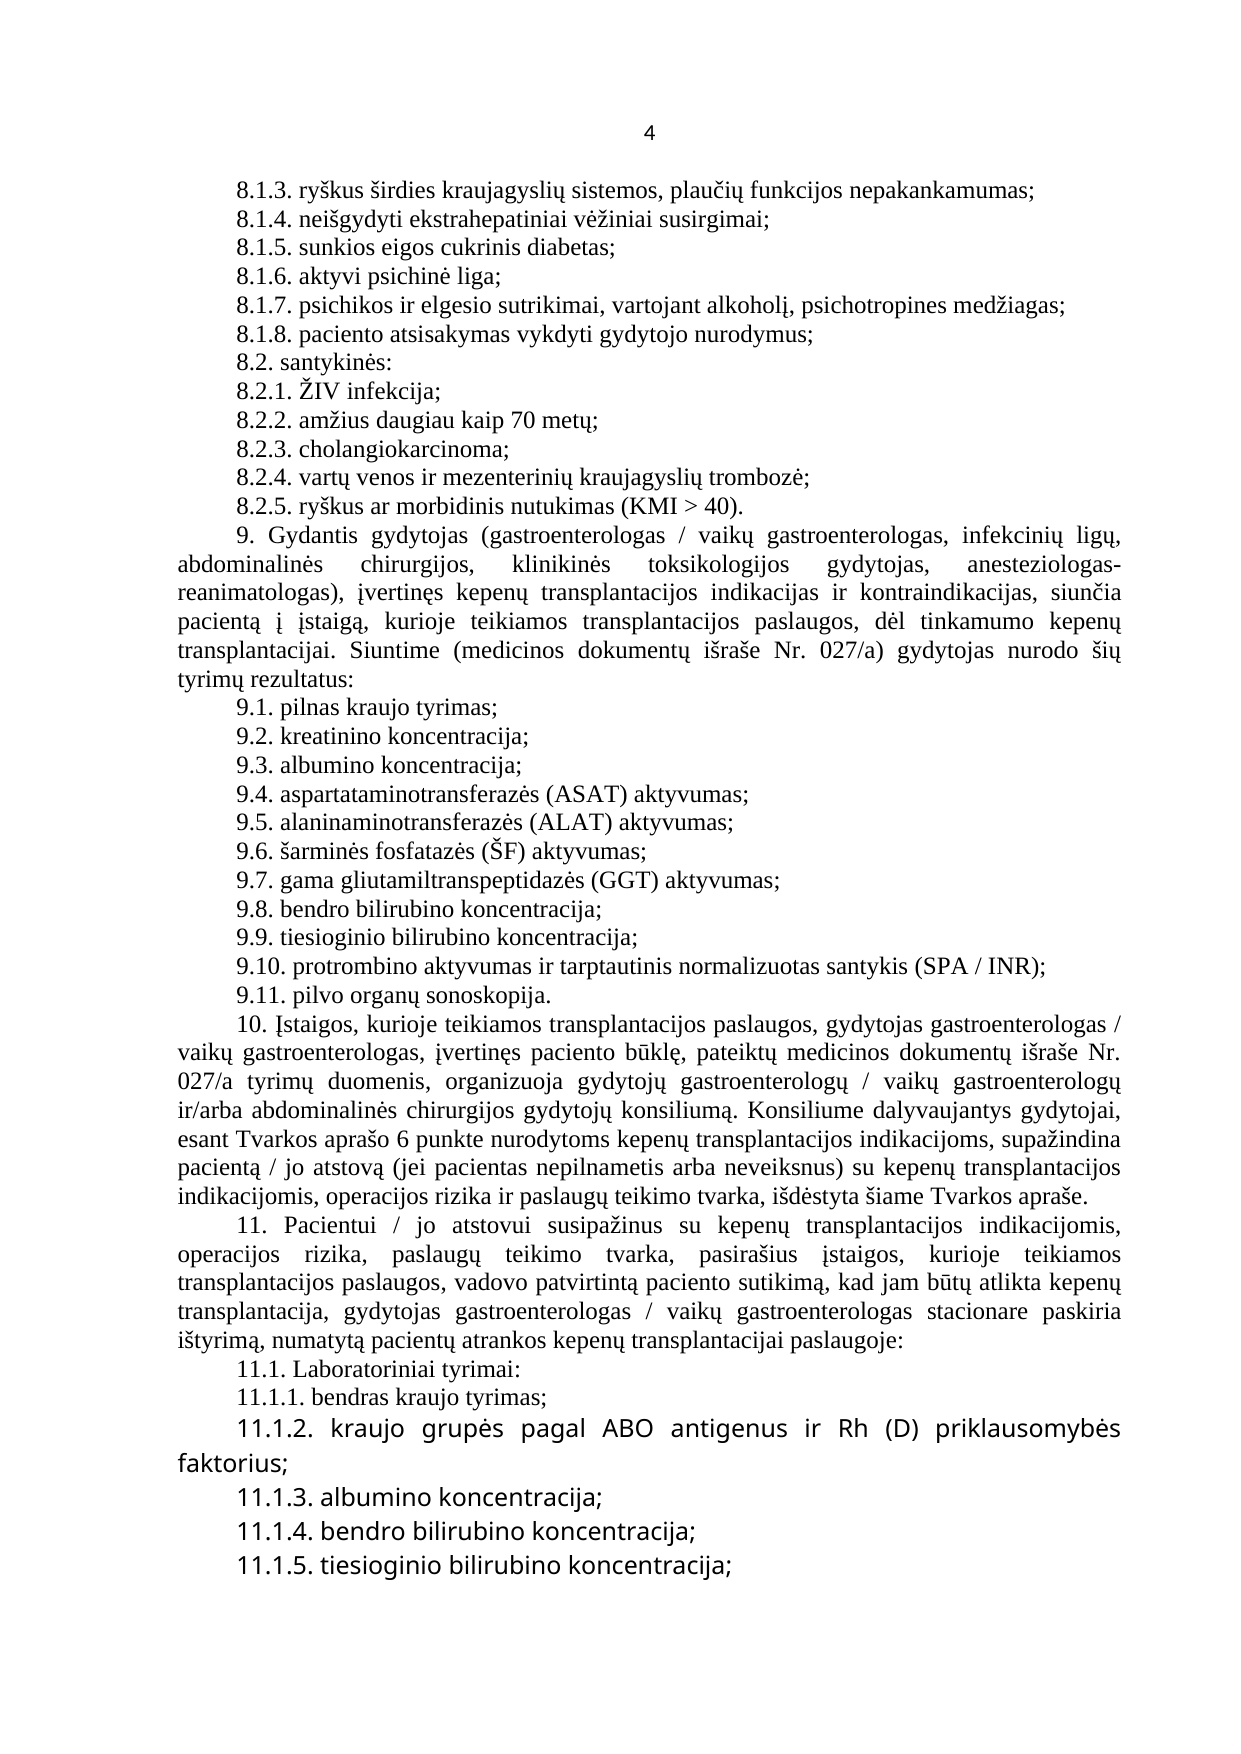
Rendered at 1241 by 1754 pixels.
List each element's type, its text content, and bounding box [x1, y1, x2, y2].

text 9.5. alaninaminotransferazės (ALAT) aktyvumas; [177, 807, 1122, 836]
text 9. Gydantis gydytojas (gastroenterologas / vaikų gastroenterologas, infekcinių ligų, abdominalinės chirurgijos, klinikinės toksikologijos gydytojas, anesteziologas-reanimatologas), įvertinęs kepenų transplantacijos indikacijas ir kontraindikacijas, siunčia pacientą į įstaigą, kurioje teikiamos transplantacijos paslaugos, dėl tinkamumo kepenų transplantacijai. Siuntime (medicinos dokumentų išraše Nr. 027/a) gydytojas nurodo šių tyrimų rezultatus: [177, 520, 1122, 692]
text 8.2.3. cholangiokarcinoma; [177, 434, 1122, 462]
text 9.11. pilvo organų sonoskopija. [177, 980, 1122, 1009]
text 8.1.7. psichikos ir elgesio sutrikimai, vartojant alkoholį, psichotropines medžiagas; [177, 290, 1122, 319]
text 8.1.4. neišgydyti ekstrahepatiniai vėžiniai susirgimai; [177, 204, 1122, 232]
text 9.8. bendro bilirubino koncentracija; [177, 894, 1122, 922]
text 11.1.3. albumino koncentracija; [177, 1479, 1122, 1513]
text 9.6. šarminės fosfatazės (ŠF) aktyvumas; [177, 836, 1122, 865]
text 8.1.3. ryškus širdies kraujagyslių sistemos, plaučių funkcijos nepakankamumas; [177, 175, 1122, 204]
text 9.10. protrombino aktyvumas ir tarptautinis normalizuotas santykis (SPA / INR); [177, 951, 1122, 980]
text 11.1.1. bendras kraujo tyrimas; [177, 1382, 1122, 1411]
text 8.2.1. ŽIV infekcija; [177, 376, 1122, 405]
text 8.1.6. aktyvi psichinė liga; [177, 261, 1122, 290]
text 10. Įstaigos, kurioje teikiamos transplantacijos paslaugos, gydytojas gastroenterologas / vaikų gastroenterologas, įvertinęs paciento būklę, pateiktų medicinos dokumentų išraše Nr. 027/a tyrimų duomenis, organizuoja gydytojų gastroenterologų / vaikų gastroenterologų ir/arba abdominalinės chirurgijos gydytojų konsiliumą. Konsiliume dalyvaujantys gydytojai, esant Tvarkos aprašo 6 punkte nurodytoms kepenų transplantacijos indikacijoms, supažindina pacientą / jo atstovą (jei pacientas nepilnametis arba neveiksnus) su kepenų transplantacijos indikacijomis, operacijos rizika ir paslaugų teikimo tvarka, išdėstyta šiame Tvarkos apraše. [177, 1009, 1122, 1210]
text 9.2. kreatinino koncentracija; [177, 721, 1122, 750]
text 8.2. santykinės: [177, 347, 1122, 376]
text 9.7. gama gliutamiltranspeptidazės (GGT) aktyvumas; [177, 865, 1122, 894]
text 11.1.5. tiesioginio bilirubino koncentracija; [177, 1547, 1122, 1581]
text 8.2.4. vartų venos ir mezenterinių kraujagyslių trombozė; [177, 462, 1122, 491]
text 11. Pacientui / jo atstovui susipažinus su kepenų transplantacijos indikacijomis, operacijos rizika, paslaugų teikimo tvarka, pasirašius įstaigos, kurioje teikiamos transplantacijos paslaugos, vadovo patvirtintą paciento sutikimą, kad jam būtų atlikta kepenų transplantacija, gydytojas gastroenterologas / vaikų gastroenterologas stacionare paskiria ištyrimą, numatytą pacientų atrankos kepenų transplantacijai paslaugoje: [177, 1210, 1122, 1354]
text 9.1. pilnas kraujo tyrimas; [177, 692, 1122, 721]
text 8.2.2. amžius daugiau kaip 70 metų; [177, 405, 1122, 434]
text 9.9. tiesioginio bilirubino koncentracija; [177, 922, 1122, 951]
text 11.1. Laboratoriniai tyrimai: [177, 1354, 1122, 1382]
text 8.2.5. ryškus ar morbidinis nutukimas (KMI > 40). [177, 491, 1122, 520]
text 11.1.2. kraujo grupės pagal ABO antigenus ir Rh (D) priklausomybės faktorius; [177, 1411, 1122, 1479]
text 9.3. albumino koncentracija; [177, 750, 1122, 779]
text 11.1.4. bendro bilirubino koncentracija; [177, 1513, 1122, 1547]
text 9.4. aspartataminotransferazės (ASAT) aktyvumas; [177, 779, 1122, 807]
text 8.1.5. sunkios eigos cukrinis diabetas; [177, 232, 1122, 261]
text 8.1.8. paciento atsisakymas vykdyti gydytojo nurodymus; [177, 319, 1122, 347]
